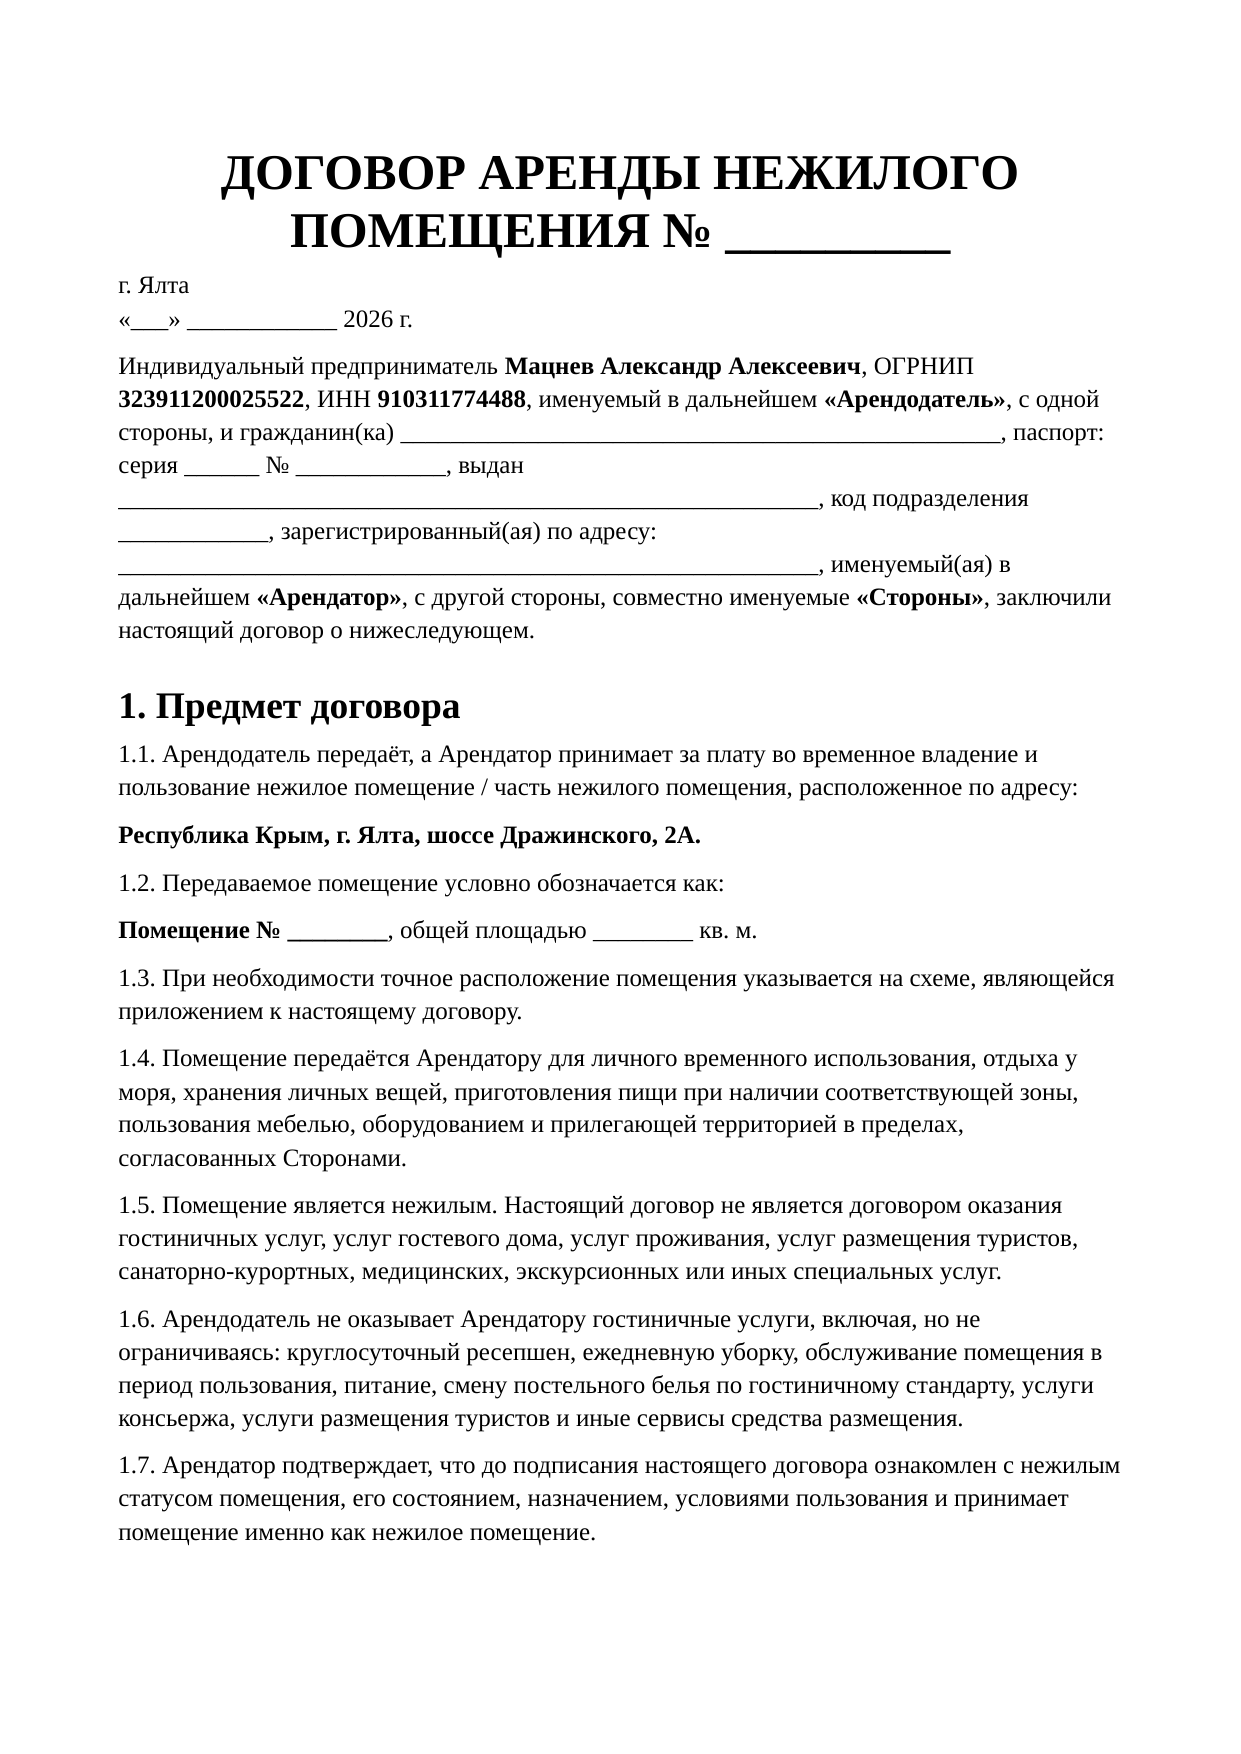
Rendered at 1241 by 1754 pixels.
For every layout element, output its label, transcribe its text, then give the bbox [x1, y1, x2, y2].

text 1.2. Передаваемое помещение условно обозначается как: [118, 868, 1122, 896]
text Индивидуальный предприниматель Мацнев Александр Алексеевич, ОГРНИП 323911200025522, ИНН 910311774488, именуемый в дальнейшем «Арендодатель», с одной стороны, и гражданин(ка) ________________________________________________, паспорт: серия ______ № ____________, выдан ________________________________________________________, код подразделения ____________, зарегистрированный(ая) по адресу: ________________________________________________________, именуемый(ая) в дальнейшем «Арендатор», с другой стороны, совместно именуемые «Стороны», заключили настоящий договор о нижеследующем. [118, 351, 1122, 644]
text 1.5. Помещение является нежилым. Настоящий договор не является договором оказания гостиничных услуг, услуг гостевого дома, услуг проживания, услуг размещения туристов, санаторно-курортных, медицинских, экскурсионных или иных специальных услуг. [118, 1190, 1122, 1285]
subtitle 1. Предмет договора [118, 684, 1122, 727]
text 1.1. Арендодатель передаёт, а Арендатор принимает за плату во временное владение и пользование нежилое помещение / часть нежилого помещения, расположенное по адресу: [118, 739, 1122, 801]
text Помещение № ________, общей площадью ________ кв. м. [118, 915, 1122, 944]
text 1.6. Арендодатель не оказывает Арендатору гостиничные услуги, включая, но не ограничиваясь: круглосуточный ресепшен, ежедневную уборку, обслуживание помещения в период пользования, питание, смену постельного белья по гостиничному стандарту, услуги консьержа, услуги размещения туристов и иные сервисы средства размещения. [118, 1304, 1122, 1432]
subtitle ДОГОВОР АРЕНДЫ НЕЖИЛОГО ПОМЕЩЕНИЯ № _________ [118, 143, 1122, 258]
text Республика Крым, г. Ялта, шоссе Дражинского, 2А. [118, 820, 1122, 849]
text 1.4. Помещение передаётся Арендатору для личного временного использования, отдыха у моря, хранения личных вещей, приготовления пищи при наличии соответствующей зоны, пользования мебелью, оборудованием и прилегающей территорией в пределах, согласованных Сторонами. [118, 1043, 1122, 1171]
text г. Ялта «___» ____________ 2026 г. [118, 271, 1122, 332]
text 1.3. При необходимости точное расположение помещения указывается на схеме, являющейся приложением к настоящему договору. [118, 963, 1122, 1025]
text 1.7. Арендатор подтверждает, что до подписания настоящего договора ознакомлен с нежилым статусом помещения, его состоянием, назначением, условиями пользования и принимает помещение именно как нежилое помещение. [118, 1451, 1122, 1545]
